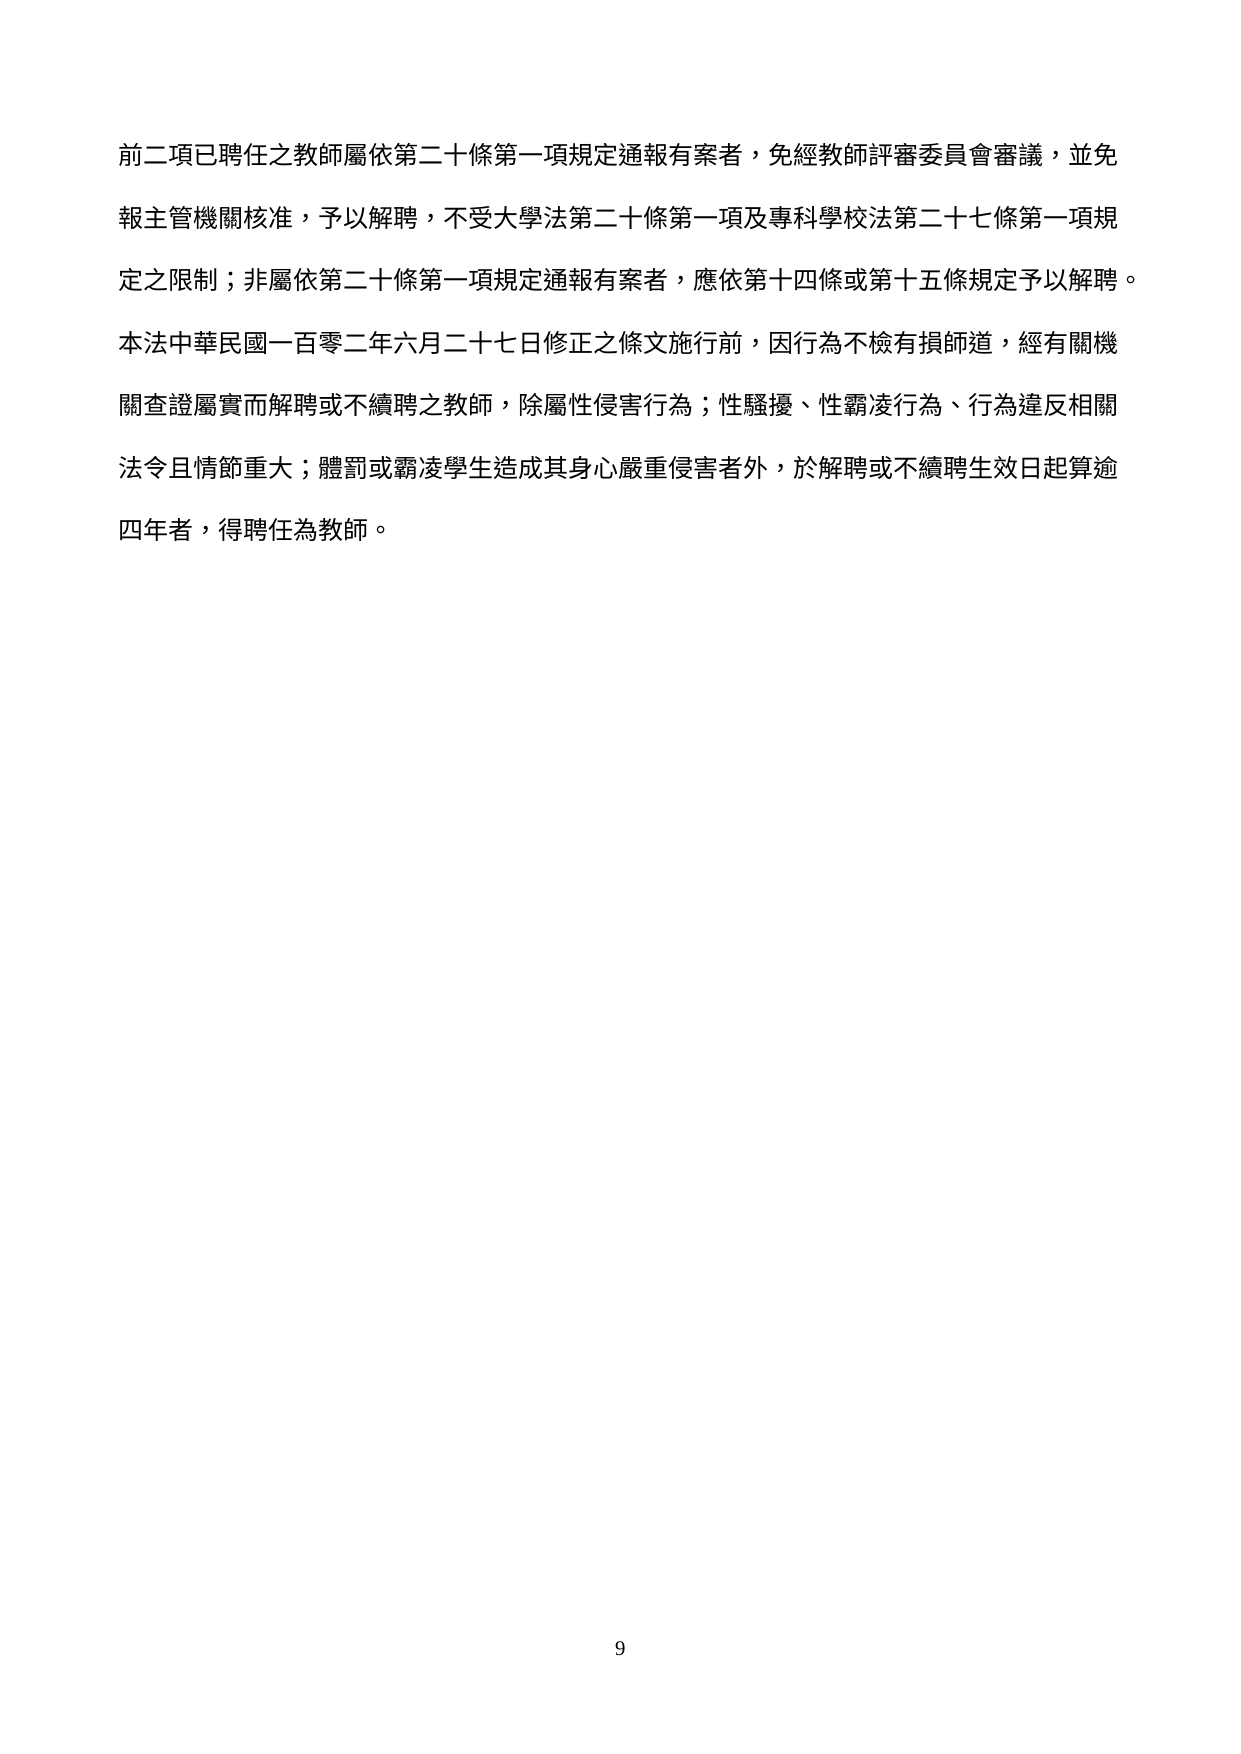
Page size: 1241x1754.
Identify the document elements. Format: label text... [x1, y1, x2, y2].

text 本法中華民國一百零二年六月二十七日修正之條文施行前，因行為不檢有損師道，經有關機關查證屬實而解聘或不續聘之教師，除屬性侵害行為；性騷擾、性霸凌行為、行為違反相關法令且情節重大；體罰或霸凌學生造成其身心嚴重侵害者外，於解聘或不續聘生效日起算逾四年者，得聘任為教師。 [118, 300, 1122, 550]
text 前二項已聘任之教師屬依第二十條第一項規定通報有案者，免經教師評審委員會審議，並免報主管機關核准，予以解聘，不受大學法第二十條第一項及專科學校法第二十七條第一項規定之限制；非屬依第二十條第一項規定通報有案者，應依第十四條或第十五條規定予以解聘。 [118, 112, 1122, 300]
